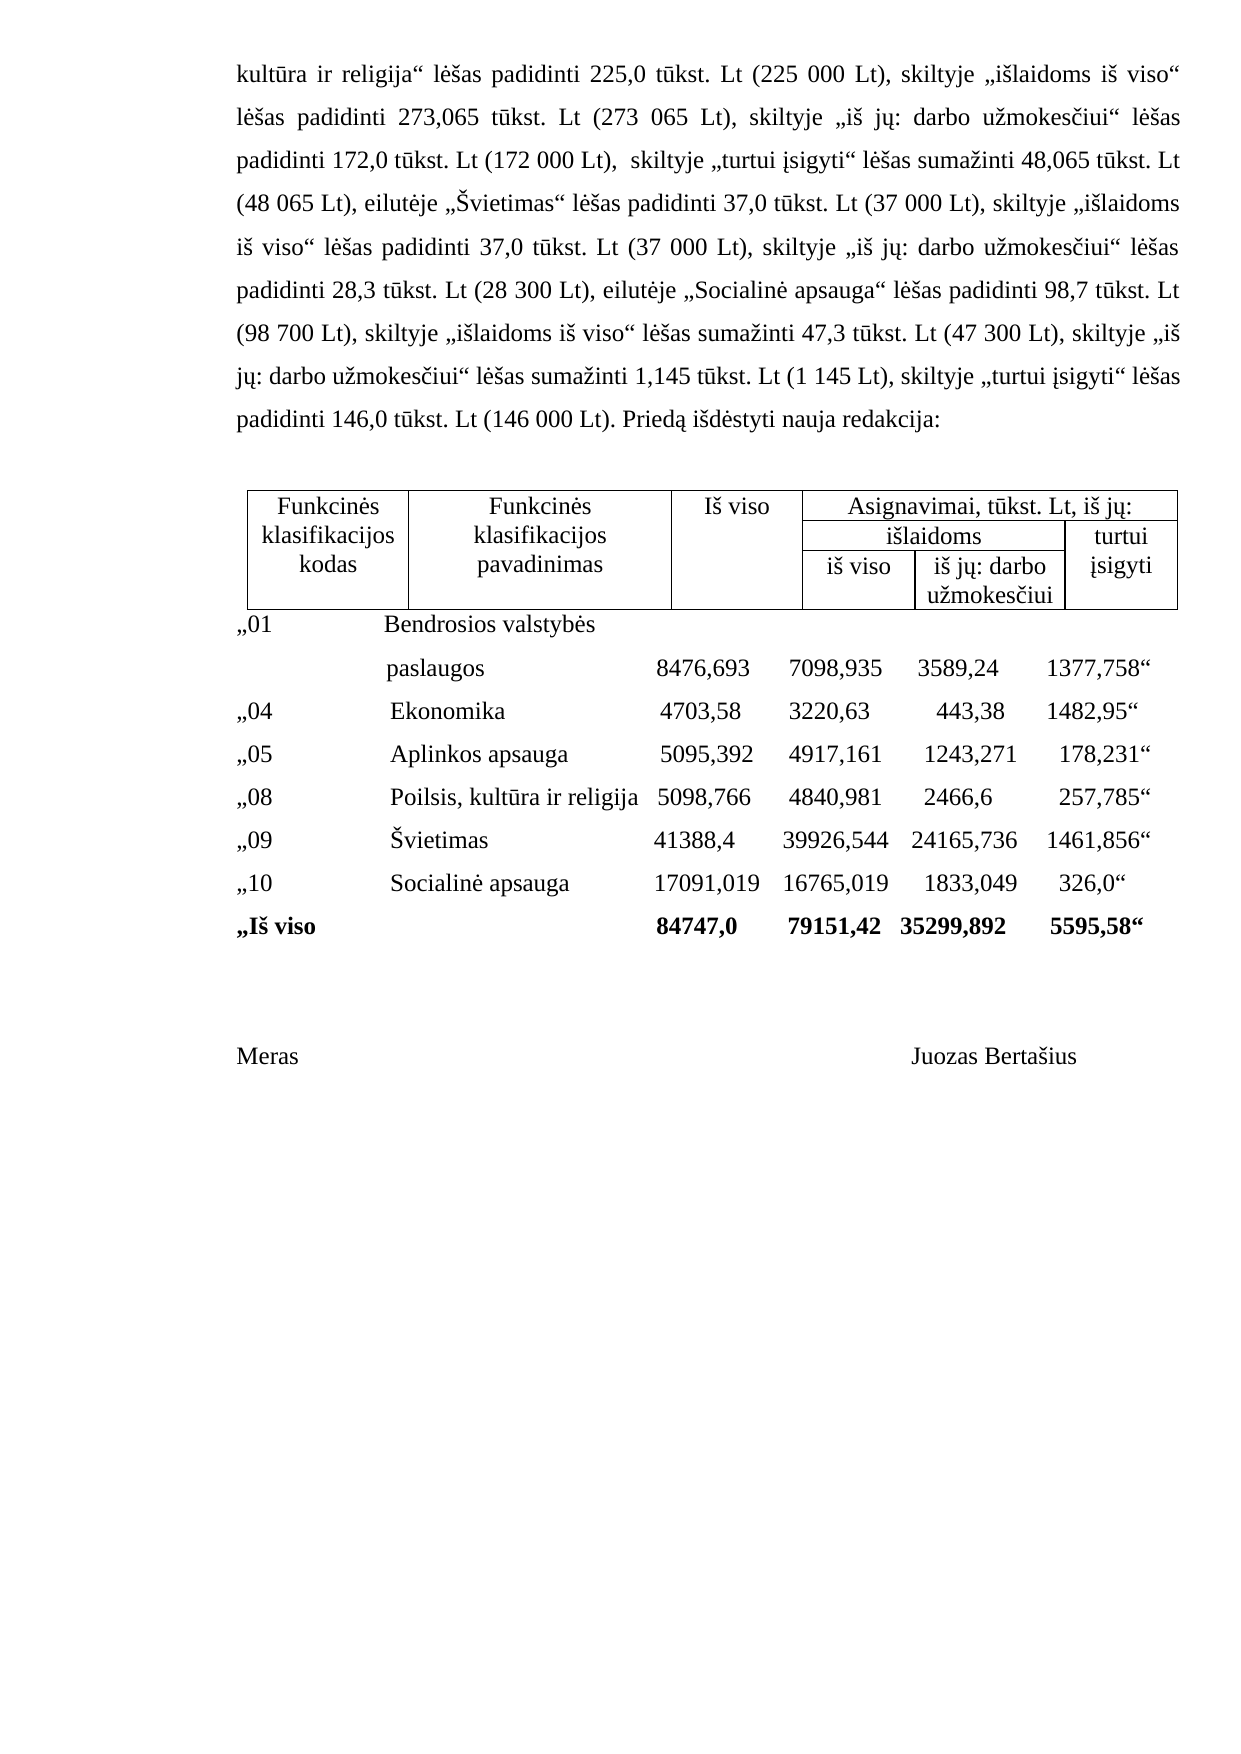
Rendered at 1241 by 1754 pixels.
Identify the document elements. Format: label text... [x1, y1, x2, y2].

text paslaugos 8476,693 7098,935 3589,24 1377,758“ [236, 653, 1181, 681]
text „Iš viso 84747,0 79151,42 35299,892 5595,58“ [236, 911, 1181, 940]
table_cell išlaidoms [803, 521, 1064, 550]
text „05 Aplinkos apsauga 5095,392 4917,161 1243,271 178,231“ [236, 739, 1181, 768]
table_cell iš jų: darbo užmokesčiui [916, 551, 1064, 608]
table_cell iš viso [803, 551, 914, 608]
text „04 Ekonomika 4703,58 3220,63 443,38 1482,95“ [236, 696, 1181, 724]
table_header Funkcinės klasifikacijos kodas [248, 491, 408, 608]
table_header Funkcinės klasifikacijos pavadinimas [409, 491, 671, 608]
text „10 Socialinė apsauga 17091,019 16765,019 1833,049 326,0“ [236, 868, 1181, 897]
table_header Iš viso [672, 491, 802, 608]
text Meras Juozas Bertašius [236, 1041, 1181, 1069]
text „08 Poilsis, kultūra ir religija 5098,766 4840,981 2466,6 257,785“ [236, 782, 1181, 811]
text „01 Bendrosios valstybės [236, 609, 1181, 638]
text „09 Švietimas 41388,4 39926,544 24165,736 1461,856“ [236, 825, 1181, 854]
table_cell turtui įsigyti [1066, 521, 1177, 608]
table_header Asignavimai, tūkst. Lt, iš jų: [803, 491, 1177, 520]
text kultūra ir religija“ lėšas padidinti 225,0 tūkst. Lt (225 000 Lt), skiltyje „išlaidoms iš viso“ lėšas padidinti 273,065 tūkst. Lt (273 065 Lt), skiltyje „iš jų: darbo užmokesčiui“ lėšas padidinti 172,0 tūkst. Lt (172 000 Lt), skiltyje „turtui įsigyti“ lėšas sumažinti 48,065 tūkst. Lt (48 065 Lt), eilutėje „Švietimas“ lėšas padidinti 37,0 tūkst. Lt (37 000 Lt), skiltyje „išlaidoms iš viso“ lėšas padidinti 37,0 tūkst. Lt (37 000 Lt), skiltyje „iš jų: darbo užmokesčiui“ lėšas padidinti 28,3 tūkst. Lt (28 300 Lt), eilutėje „Socialinė apsauga“ lėšas padidinti 98,7 tūkst. Lt (98 700 Lt), skiltyje „išlaidoms iš viso“ lėšas sumažinti 47,3 tūkst. Lt (47 300 Lt), skiltyje „iš jų: darbo užmokesčiui“ lėšas sumažinti 1,145 tūkst. Lt (1 145 Lt), skiltyje „turtui įsigyti“ lėšas padidinti 146,0 tūkst. Lt (146 000 Lt). Priedą išdėstyti nauja redakcija: [236, 59, 1181, 433]
